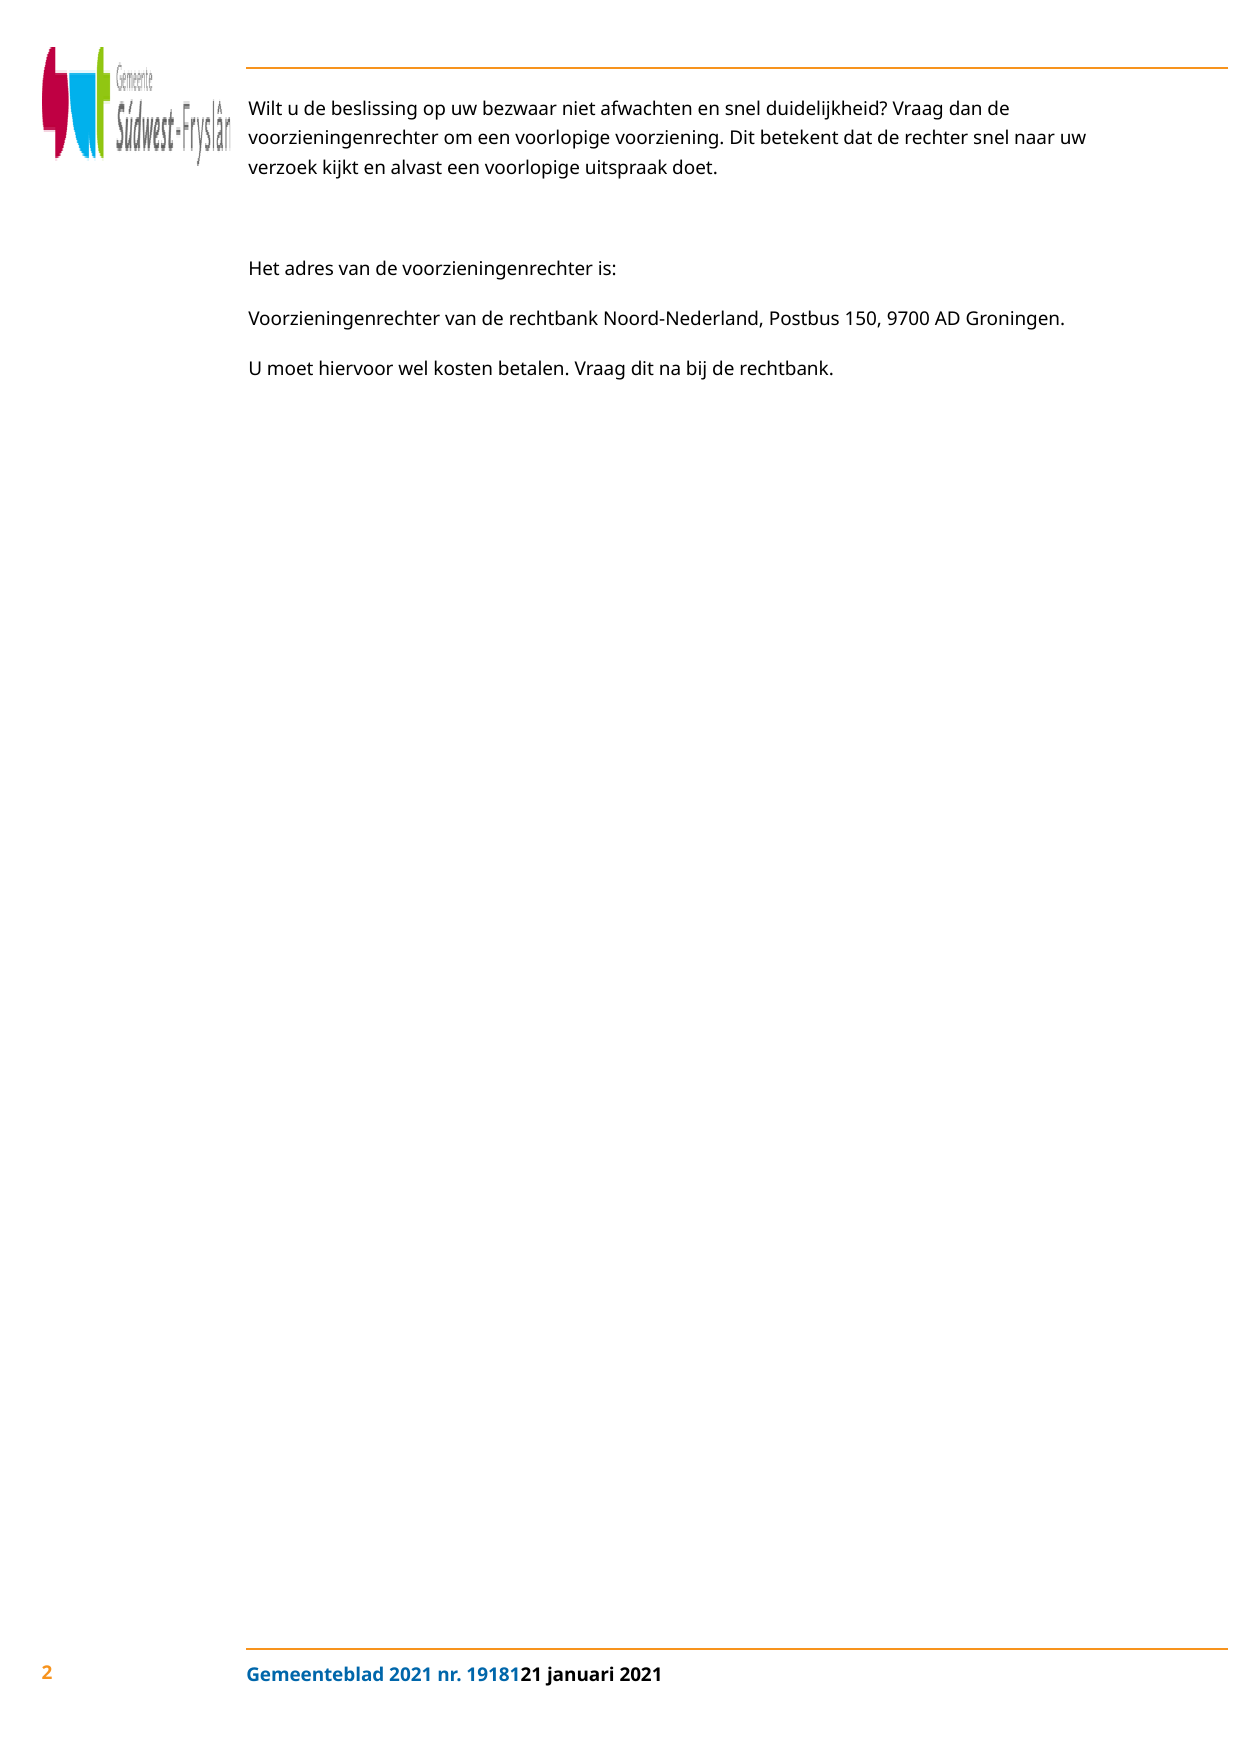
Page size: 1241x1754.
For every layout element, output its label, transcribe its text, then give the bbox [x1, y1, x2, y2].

text Wilt u de beslissing op uw bezwaar niet afwachten en snel duidelijkheid? Vraag dan de voorzieningenrechter om een voorlopige voorziening. Dit betekent dat de rechter snel naar uw verzoek kijkt en alvast een voorlopige uitspraak doet. [248, 95, 1152, 180]
text U moet hiervoor wel kosten betalen. Vraag dit na bij de rechtbank. [248, 356, 1152, 381]
picture [41, 47, 231, 172]
text Voorzieningenrechter van de rechtbank Noord-Nederland, Postbus 150, 9700 AD Groningen. [248, 305, 1152, 331]
text Het adres van de voorzieningenrechter is: [248, 255, 1152, 281]
